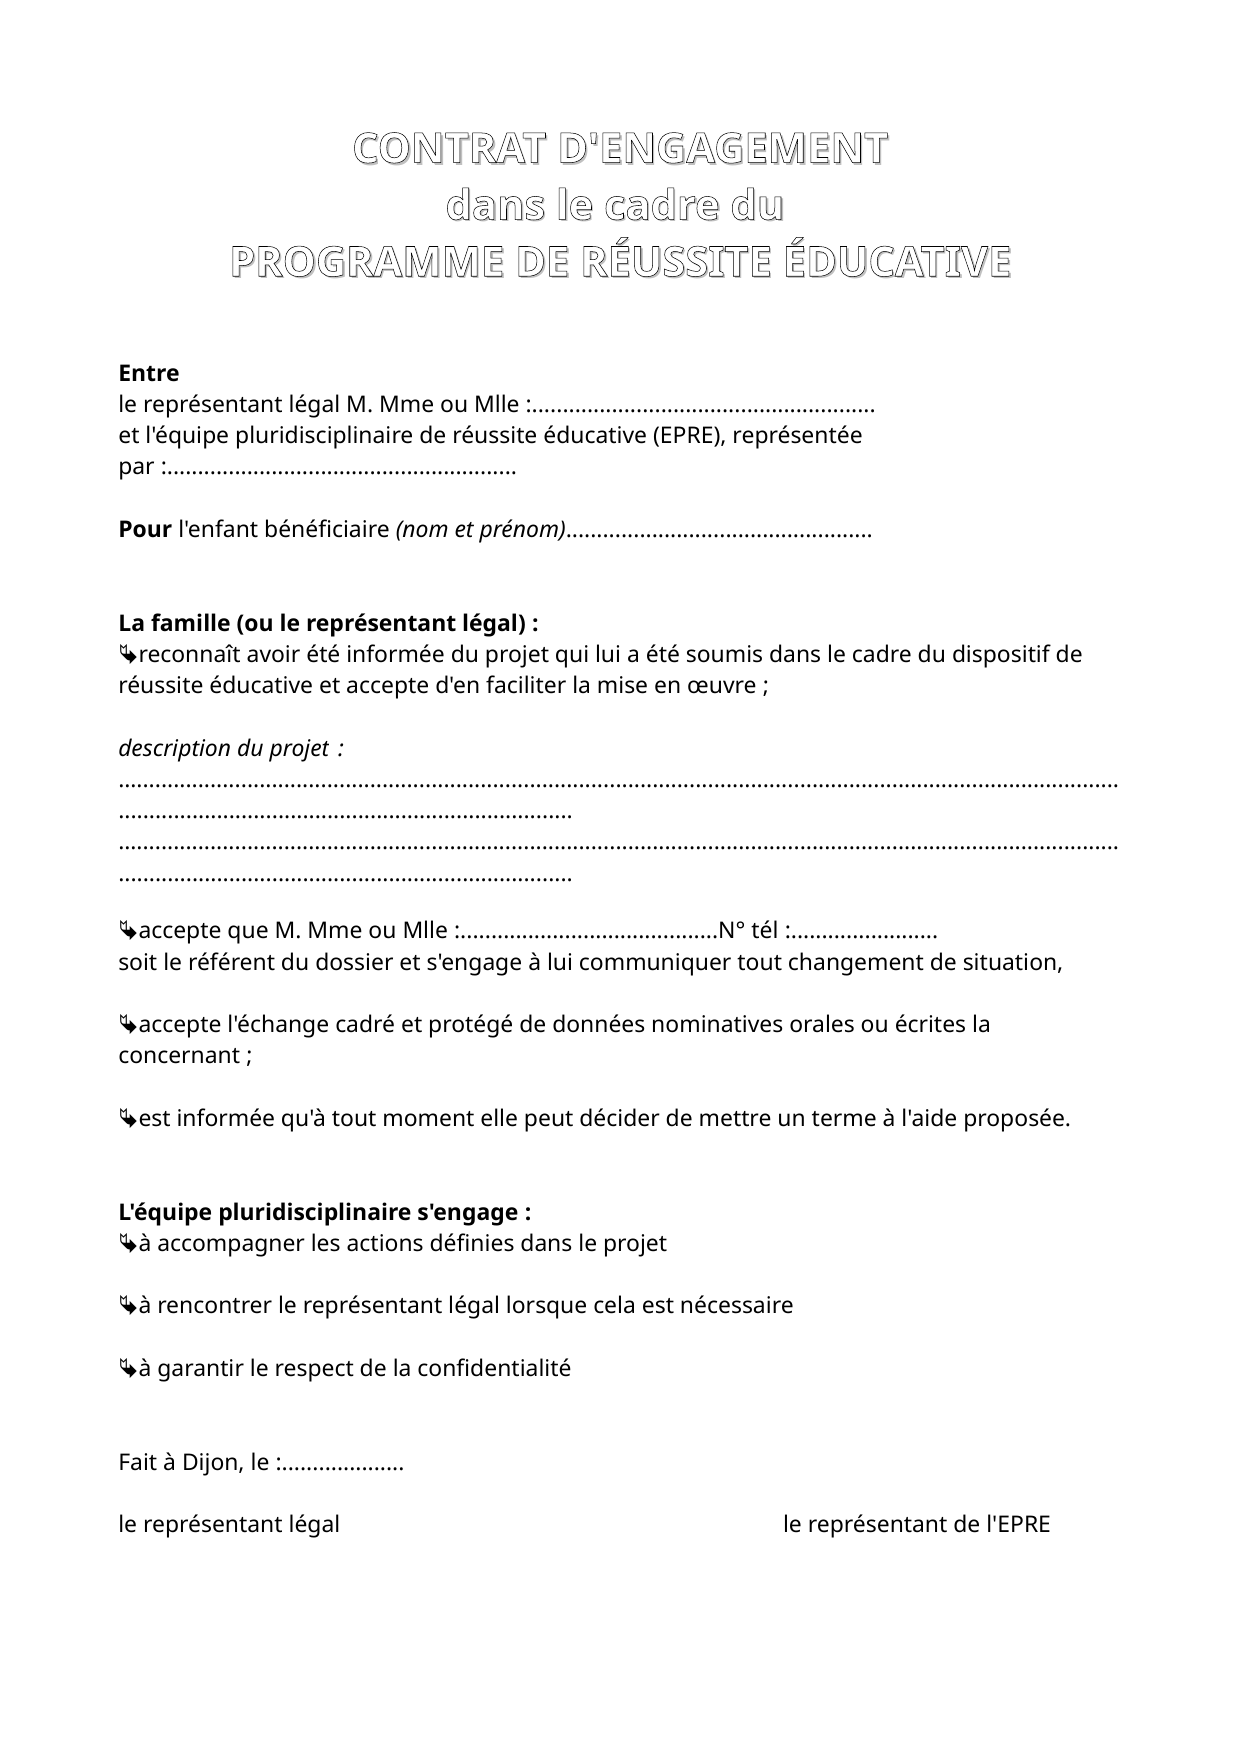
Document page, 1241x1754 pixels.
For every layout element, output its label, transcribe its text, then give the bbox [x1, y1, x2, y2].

text PROGRAMME DE RÉUSSITE ÉDUCATIVE [118, 232, 1122, 288]
text à accompagner les actions définies dans le projet [118, 1227, 1122, 1258]
text et l'équipe pluridisciplinaire de réussite éducative (EPRE), représentée par :......................................................... [118, 419, 1122, 482]
text à rencontrer le représentant légal lorsque cela est nécessaire [118, 1289, 1122, 1320]
text est informée qu'à tout moment elle peut décider de mettre un terme à l'aide proposée. [118, 1102, 1122, 1133]
text le représentant légal M. Mme ou Mlle :........................................................ [118, 388, 1122, 419]
text accepte l'échange cadré et protégé de données nominatives orales ou écrites la concernant ; [118, 1008, 1122, 1070]
text reconnaît avoir été informée du projet qui lui a été soumis dans le cadre du dispositif de réussite éducative et accepte d'en faciliter la mise en œuvre ; [118, 638, 1122, 700]
text le représentant légal le représentant de l'EPRE [118, 1508, 1122, 1539]
text à garantir le respect de la confidentialité [118, 1352, 1122, 1383]
text L'équipe pluridisciplinaire s'engage : [118, 1195, 1122, 1227]
text accepte que M. Mme ou Mlle :..........................................N° tél :........................ [118, 914, 1122, 945]
text Entre [118, 357, 1122, 388]
text dans le cadre du [118, 175, 1122, 232]
text Fait à Dijon, le :.................... [118, 1445, 1122, 1477]
text ….......................................................................................................................................................................................................................................... [118, 825, 1122, 888]
text Pour l'enfant bénéficiaire (nom et prénom).................................................. [118, 513, 1122, 544]
text CONTRAT D'ENGAGEMENT [118, 118, 1122, 175]
text La famille (ou le représentant légal) : [118, 607, 1122, 638]
text soit le référent du dossier et s'engage à lui communiquer tout changement de situation, [118, 945, 1122, 977]
text description du projet : ….......................................................................................................................................................................................................................................... [118, 732, 1122, 825]
